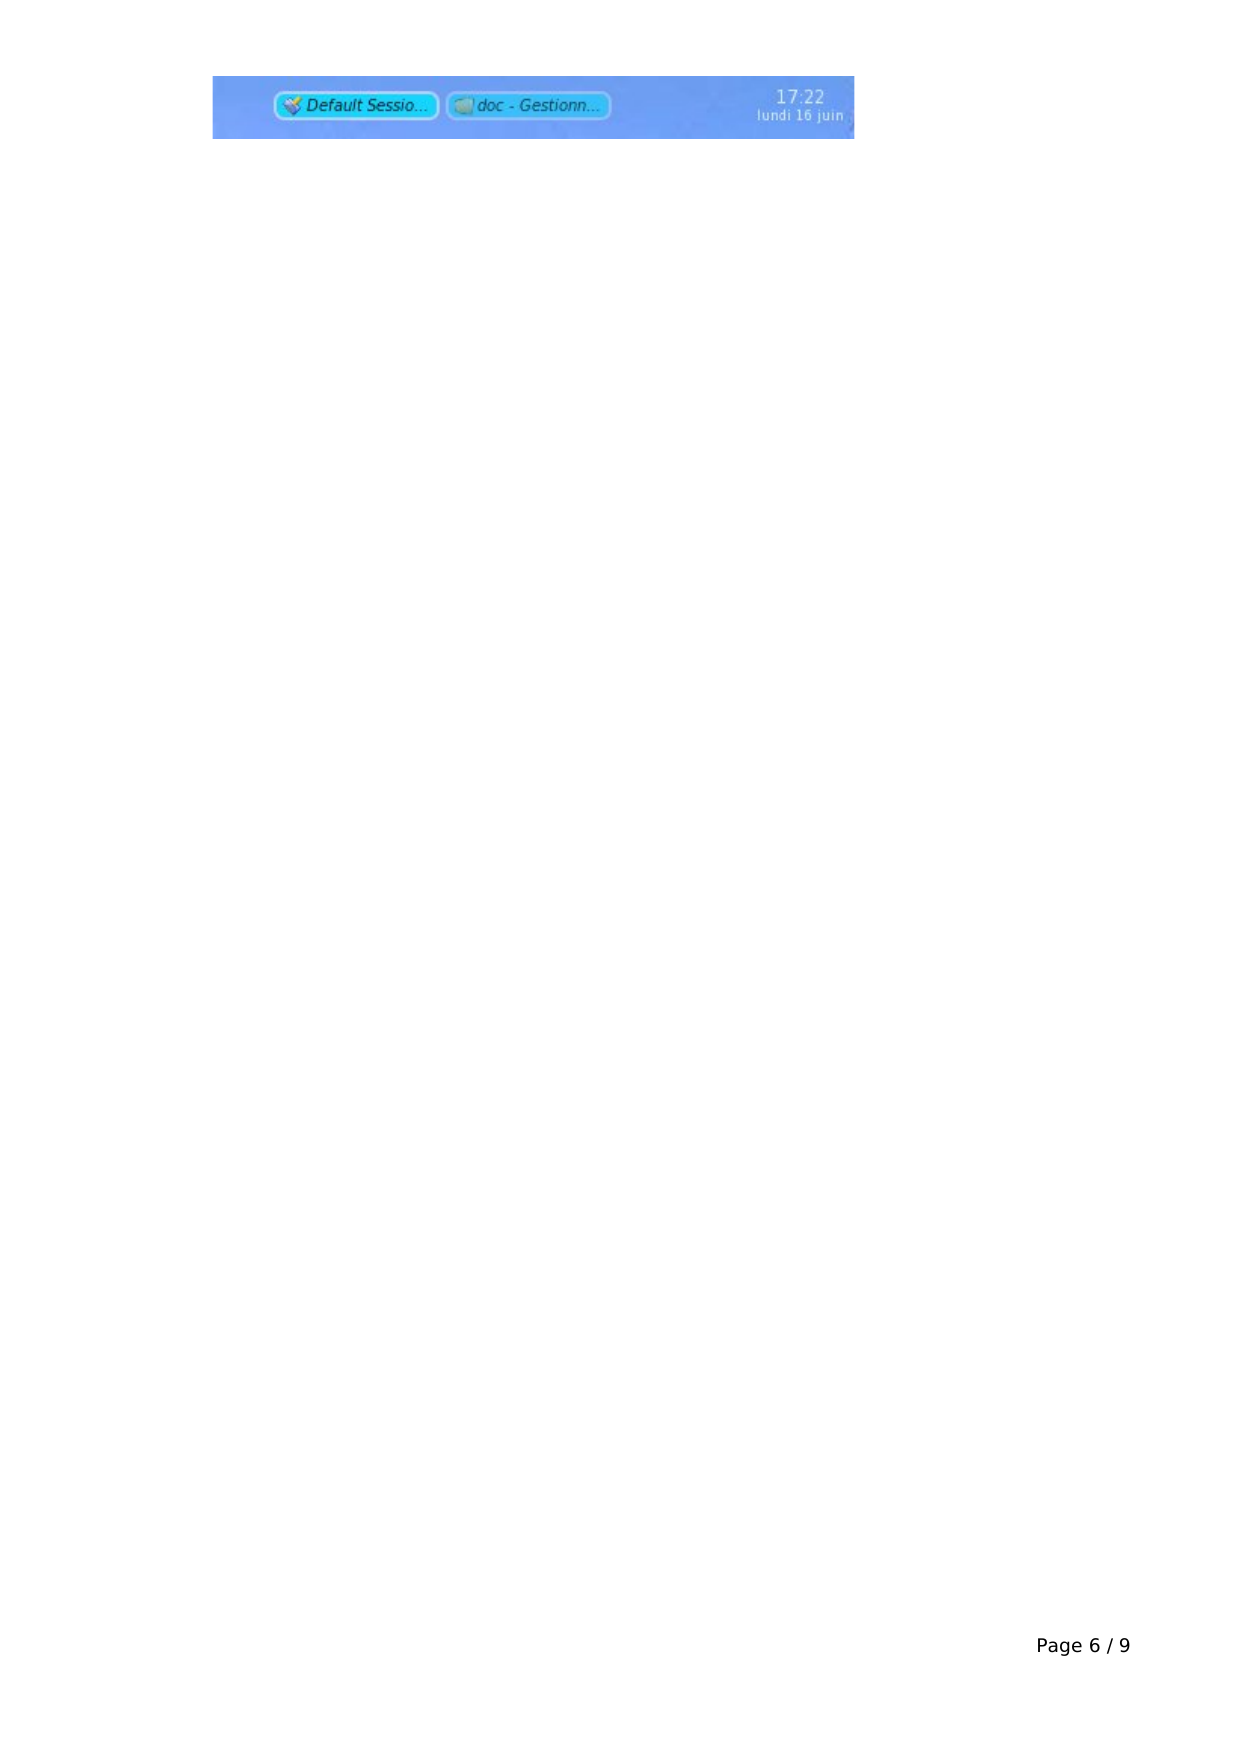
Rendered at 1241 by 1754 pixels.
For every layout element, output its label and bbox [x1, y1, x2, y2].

picture [212, 76, 855, 139]
